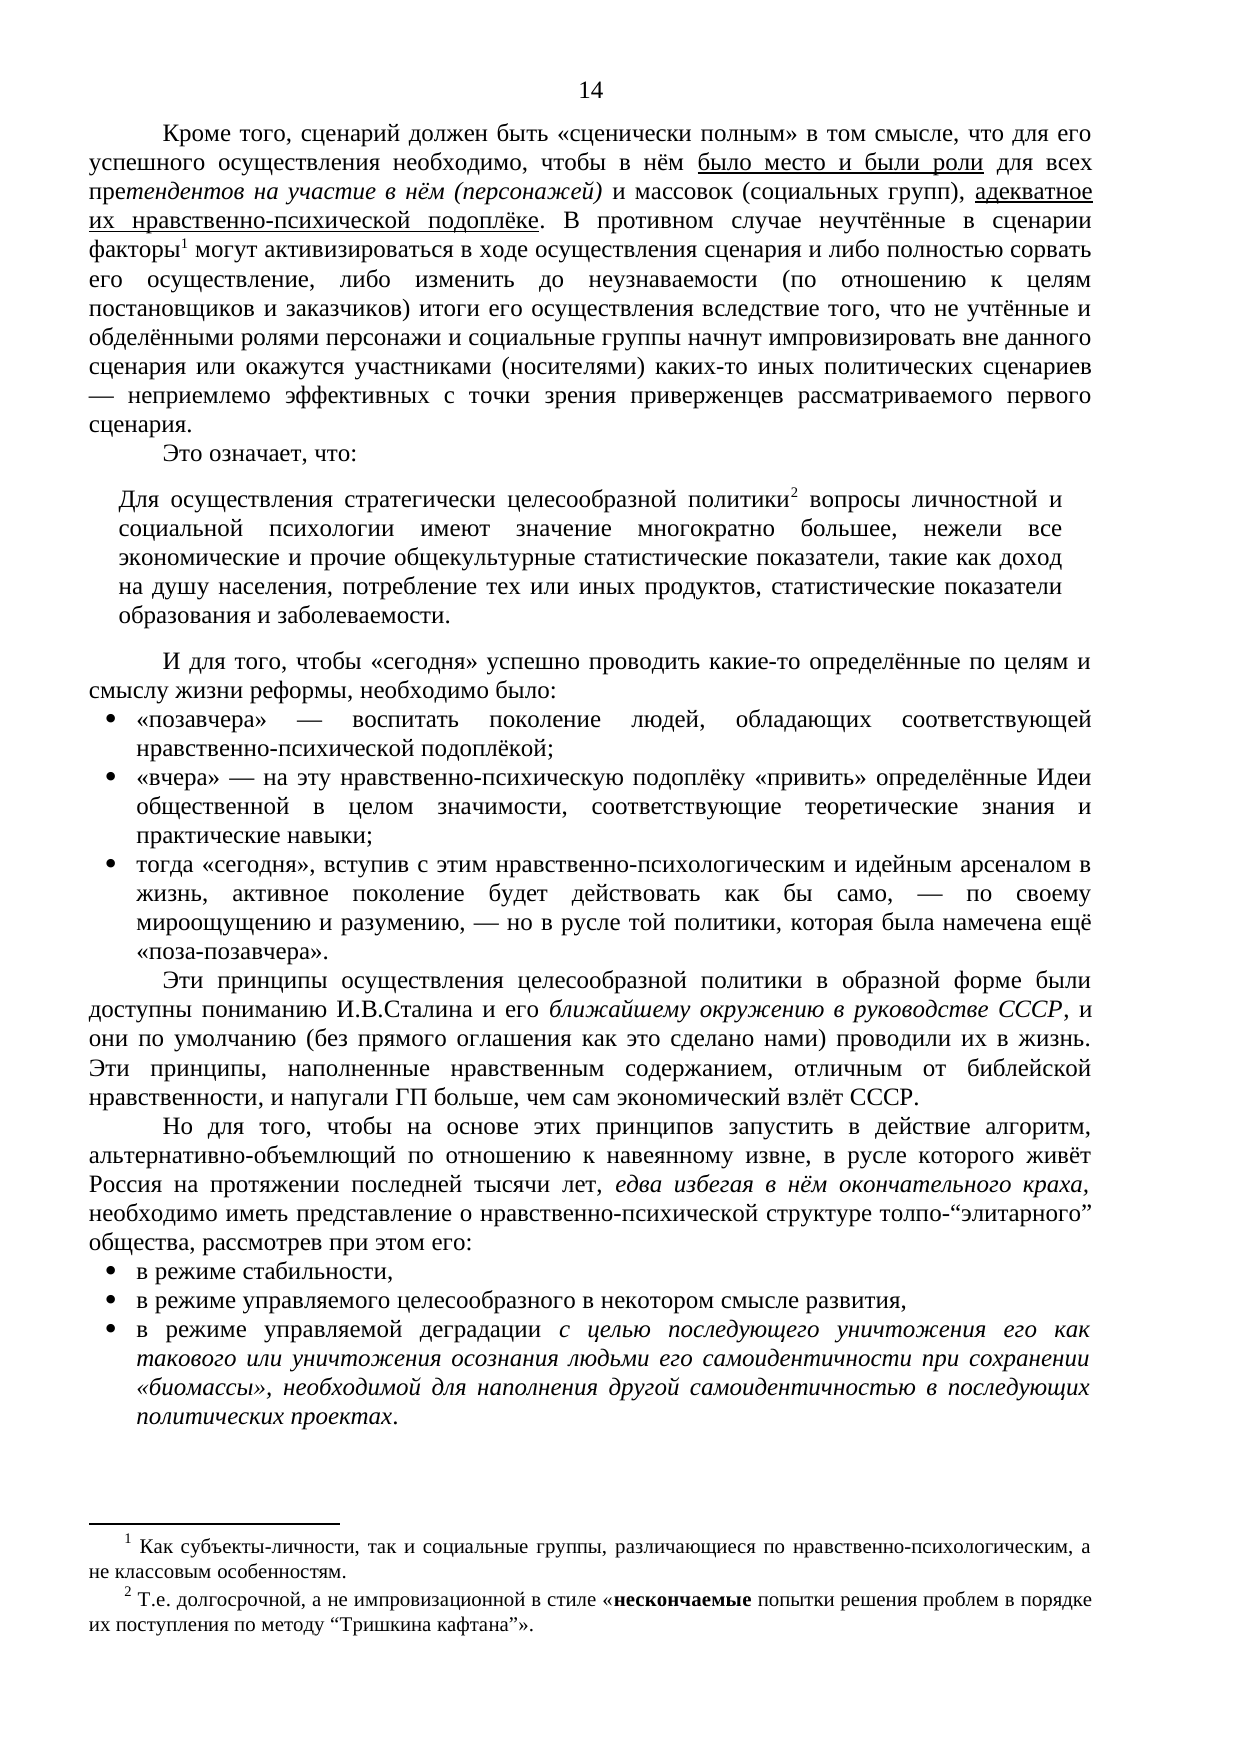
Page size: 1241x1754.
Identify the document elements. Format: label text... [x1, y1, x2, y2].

text Это означает, что: [89, 438, 1092, 467]
text Но для того, чтобы на основе этих принципов запустить в действие алгоритм, альтернативно-объемлющий по отношению к навеянному извне, в русле которого живёт Россия на протяжении последней тысячи лет, едва избегая в нём окончательного краха, необходимо иметь представление о нравственно-психической структуре толпо-“элитарного” общества, рассмотрев при этом его: [89, 1111, 1092, 1256]
list в режиме управляемой деградации с целью последующего уничтожения его как такового или уничтожения осознания людьми его самоидентичности при сохранении «био­массы», необходимой для наполнения другой самоидентичностью в последующих политических проектах. [106, 1314, 1092, 1430]
text Т.е. долгосрочной, а не импровизационной в стиле «нескончаемые попытки решения проблем в порядке их поступления по методу “Тришкина кафтана”». [89, 1583, 1092, 1636]
list «позавчера» — воспитать поколение людей, обладающих соответствующей нравственно-психической подоплёкой; [106, 704, 1092, 762]
list в режиме стабильности, [106, 1256, 1092, 1285]
list в режиме управляемого целесообразного в некотором смысле развития, [106, 1285, 1092, 1314]
list тогда «сегодня», вступив с этим нравственно-психологическим и идейным арсеналом в жизнь, активное поколение будет действовать как бы само, — по своему мироощущению и разумению, — но в русле той политики, которая была намечена ещё «поза-поза­вчера». [106, 849, 1092, 965]
text Эти принципы осуществления целесообразной политики в образной форме были доступны пониманию И.В.Сталина и его ближайшему окружению в руководстве СССР, и они по умолчанию (без прямого оглашения как это сделано нами) проводили их в жизнь. Эти принципы, наполненные нравственным содержанием, отличным от библейской нравственности, и напугали ГП больше, чем сам экономический взлёт СССР. [89, 965, 1092, 1111]
list «вчера» — на эту нравственно-психическую подоплёку «привить» определённые Идеи общественной в целом значимости, соответствующие теоретические знания и практические навыки; [106, 762, 1092, 849]
text Для осуществления стратегически целесообразной политики вопросы личностной и социальной психологии имеют значение многократно большее, нежели все экономические и прочие общекультурные статистические показатели, такие как доход на душу населения, потребление тех или иных продуктов, статистические показатели образования и заболеваемости. [118, 483, 1063, 629]
text И для того, чтобы «сегодня» успешно проводить какие-то определённые по целям и смыслу жизни реформы, необходимо было: [89, 646, 1092, 704]
text Кроме того, сценарий должен быть «сценически полным» в том смысле, что для его успешного осуществления необходимо, чтобы в нём было место и были роли для всех претендентов на участие в нём (персонажей) и массовок (социальных групп), адекватное их нравственно-психической подоплёке. В противном случае неучтённые в сценарии факторы могут активизироваться в ходе осуществления сценария и либо полностью сорвать его осуществление, либо изменить до неузнаваемости (по отношению к целям постановщиков и заказчиков) итоги его осуществления вследствие того, что не учтённые и обделёнными ролями персонажи и социальные группы начнут импровизировать вне данного сценария или окажутся участниками (носите­лями) каких-то иных политических сценариев — неприемлемо эффективных с точки зрения приверженцев рассматриваемого первого сценария. [89, 118, 1092, 438]
text Как субъекты-личности, так и социальные группы, различающиеся по нравственно-психологическим, а не классовым особенностям. [89, 1529, 1092, 1583]
